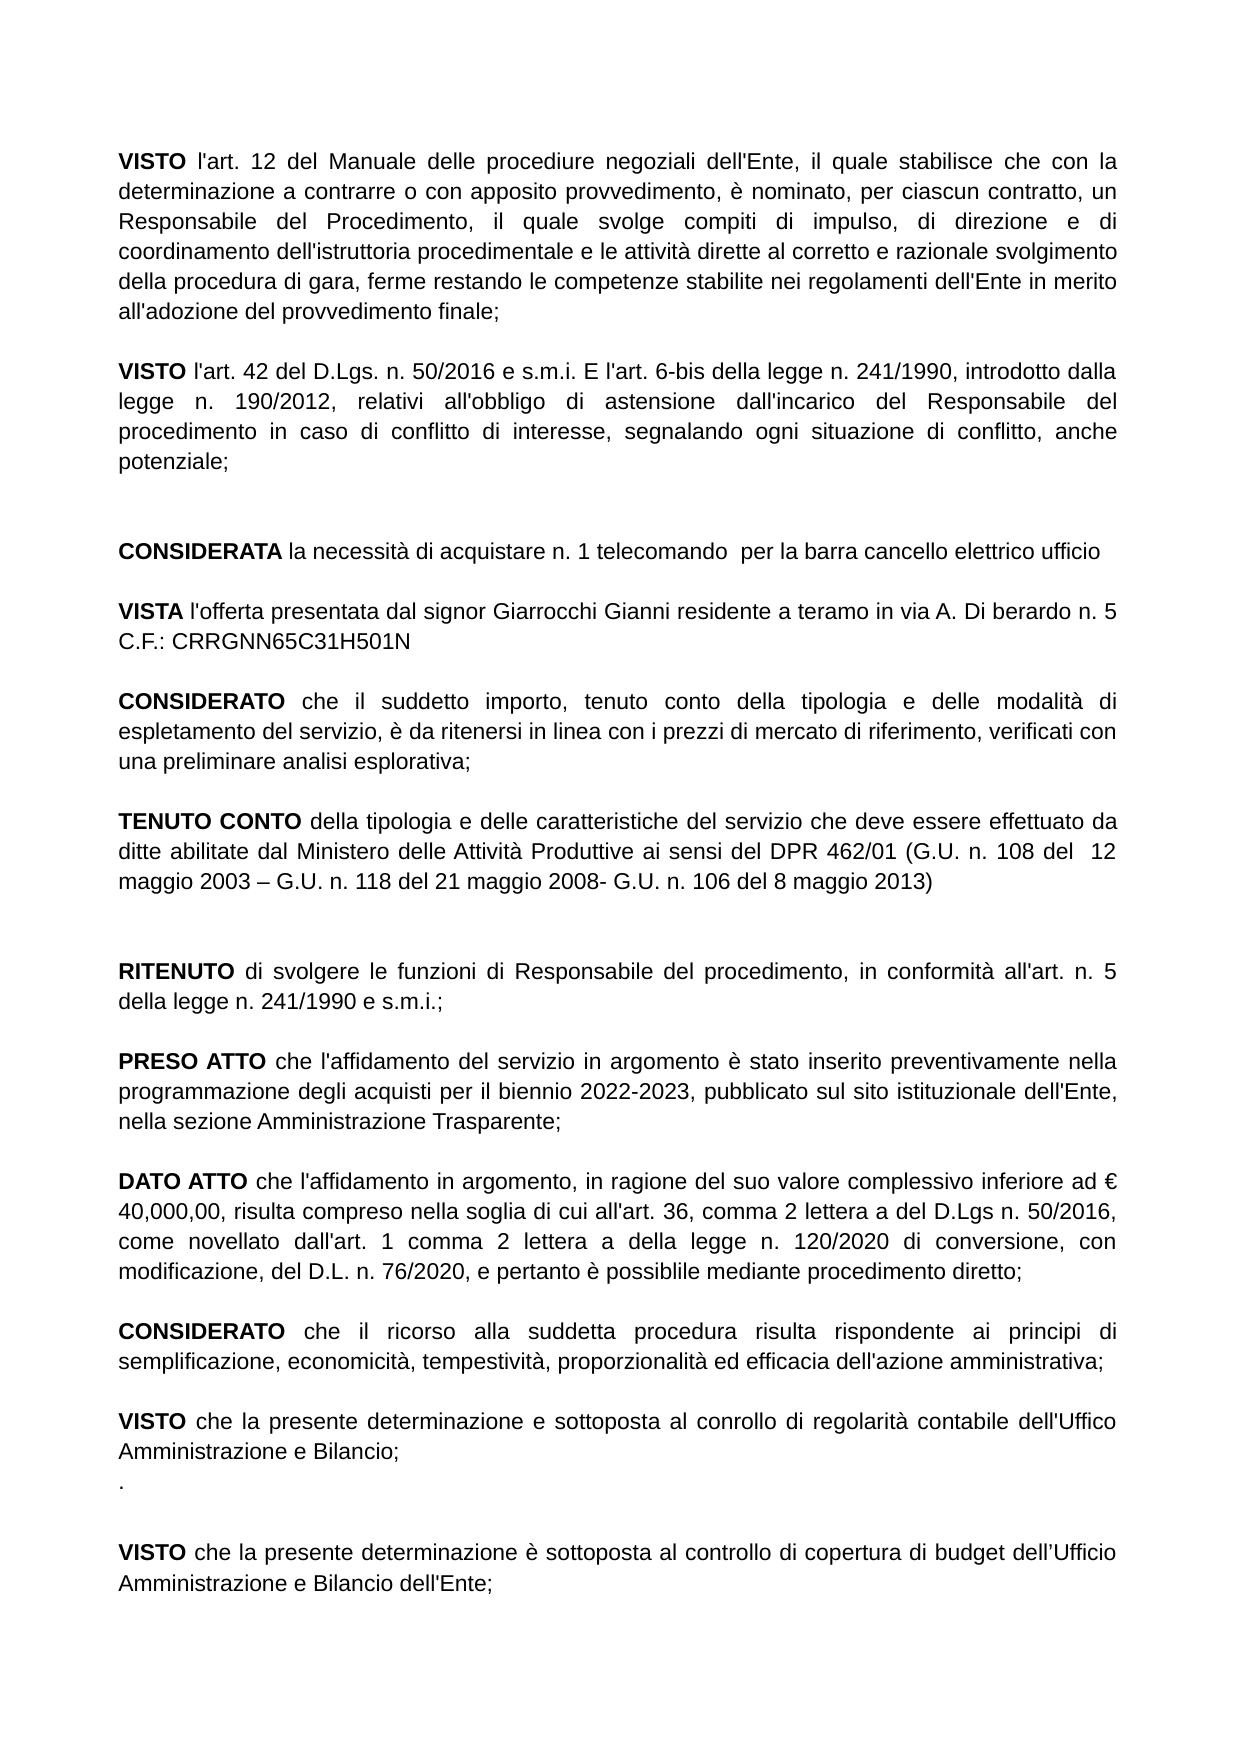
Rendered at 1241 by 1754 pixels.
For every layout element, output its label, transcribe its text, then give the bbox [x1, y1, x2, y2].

text CONSIDERATO che il suddetto importo, tenuto conto della tipologia e delle modalità di espletamento del servizio, è da ritenersi in linea con i prezzi di mercato di riferimento, verificati con una preliminare analisi esplorativa; [118, 688, 1118, 774]
text VISTA l'offerta presentata dal signor Giarrocchi Gianni residente a teramo in via A. Di berardo n. 5 C.F.: CRRGNN65C31H501N [118, 598, 1118, 654]
text VISTO che la presente determinazione e sottoposta al conrollo di regolarità contabile dell'Uffico Amministrazione e Bilancio; [118, 1408, 1118, 1464]
text PRESO ATTO che l'affidamento del servizio in argomento è stato inserito preventivamente nella programmazione degli acquisti per il biennio 2022-2023, pubblicato sul sito istituzionale dell'Ente, nella sezione Amministrazione Trasparente; [118, 1048, 1118, 1134]
text CONSIDERATA la necessità di acquistare n. 1 telecomando per la barra cancello elettrico ufficio [118, 538, 1118, 564]
text RITENUTO di svolgere le funzioni di Responsabile del procedimento, in conformità all'art. n. 5 della legge n. 241/1990 e s.m.i.; [118, 958, 1118, 1014]
text CONSIDERATO che il ricorso alla suddetta procedura risulta rispondente ai principi di semplificazione, economicità, tempestività, proporzionalità ed efficacia dell'azione amministrativa; [118, 1318, 1118, 1374]
text VISTO l'art. 12 del Manuale delle procediure negoziali dell'Ente, il quale stabilisce che con la determinazione a contrarre o con apposito provvedimento, è nominato, per ciascun contratto, un Responsabile del Procedimento, il quale svolge compiti di impulso, di direzione e di coordinamento dell'istruttoria procedimentale e le attività dirette al corretto e razionale svolgimento della procedura di gara, ferme restando le competenze stabilite nei regolamenti dell'Ente in merito all'adozione del provvedimento finale; [118, 148, 1118, 324]
text . [118, 1468, 1118, 1494]
text DATO ATTO che l'affidamento in argomento, in ragione del suo valore complessivo inferiore ad € 40,000,00, risulta compreso nella soglia di cui all'art. 36, comma 2 lettera a del D.Lgs n. 50/2016, come novellato dall'art. 1 comma 2 lettera a della legge n. 120/2020 di conversione, con modificazione, del D.L. n. 76/2020, e pertanto è possiblile mediante procedimento diretto; [118, 1168, 1118, 1284]
text TENUTO CONTO della tipologia e delle caratteristiche del servizio che deve essere effettuato da ditte abilitate dal Ministero delle Attività Produttive ai sensi del DPR 462/01 (G.U. n. 108 del 12 maggio 2003 – G.U. n. 118 del 21 maggio 2008- G.U. n. 106 del 8 maggio 2013) [118, 808, 1118, 894]
text VISTO che la presente determinazione è sottoposta al controllo di copertura di budget dell’Ufficio Amministrazione e Bilancio dell'Ente; [118, 1538, 1118, 1596]
text VISTO l'art. 42 del D.Lgs. n. 50/2016 e s.m.i. E l'art. 6-bis della legge n. 241/1990, introdotto dalla legge n. 190/2012, relativi all'obbligo di astensione dall'incarico del Responsabile del procedimento in caso di conflitto di interesse, segnalando ogni situazione di conflitto, anche potenziale; [118, 358, 1118, 474]
